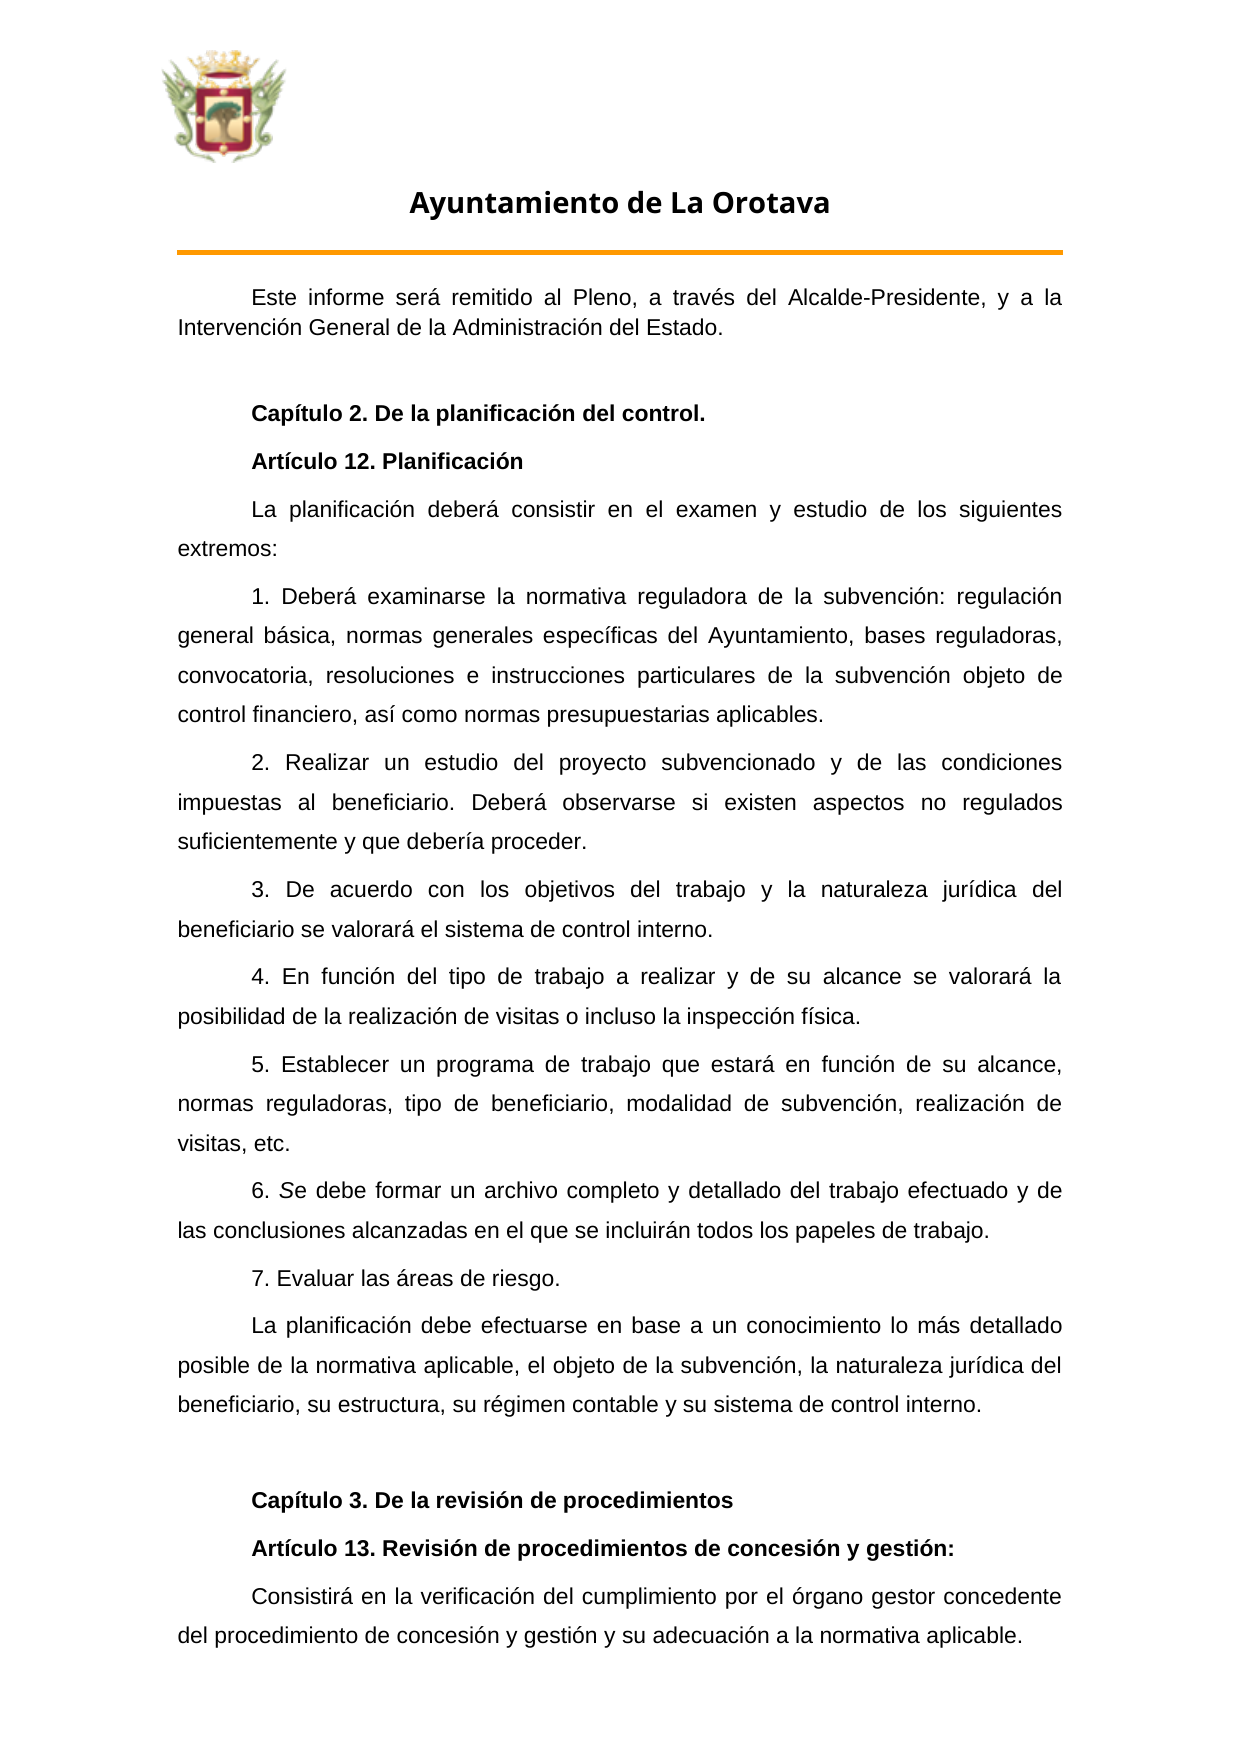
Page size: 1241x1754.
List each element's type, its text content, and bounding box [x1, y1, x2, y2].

text La planificación debe efectuarse en base a un conocimiento lo más detallado posible de la normativa aplicable, el objeto de la subvención, la naturaleza jurídica del beneficiario, su estructura, su régimen contable y su sistema de control interno. [177, 1312, 1063, 1418]
text 1. Deberá examinarse la normativa reguladora de la subvención: regulación general básica, normas generales específicas del Ayuntamiento, bases reguladoras, convocatoria, resoluciones e instrucciones particulares de la subvención objeto de control financiero, así como normas presupuestarias aplicables. [177, 583, 1063, 728]
text 7. Evaluar las áreas de riesgo. [177, 1265, 1063, 1291]
subtitle Capítulo 3. De la revisión de procedimientos [177, 1487, 1063, 1513]
text La planificación deberá consistir en el examen y estudio de los siguientes extremos: [177, 496, 1063, 562]
text 4. En función del tipo de trabajo a realizar y de su alcance se valorará la posibilidad de la realización de visitas o incluso la inspección física. [177, 963, 1063, 1029]
subtitle Artículo 13. Revisión de procedimientos de concesión y gestión: [177, 1535, 1063, 1561]
text 2. Realizar un estudio del proyecto subvencionado y de las condiciones impuestas al beneficiario. Deberá observarse si existen aspectos no regulados suficientemente y que debería proceder. [177, 749, 1063, 854]
subtitle Artículo 12. Planificación [177, 448, 1063, 474]
text 6. Se debe formar un archivo completo y detallado del trabajo efectuado y de las conclusiones alcanzadas en el que se incluirán todos los papeles de trabajo. [177, 1177, 1063, 1243]
text 3. De acuerdo con los objetivos del trabajo y la naturaleza jurídica del beneficiario se valorará el sistema de control interno. [177, 876, 1063, 942]
subtitle Capítulo 2. De la planificación del control. [177, 400, 1063, 426]
text 5. Establecer un programa de trabajo que estará en función de su alcance, normas reguladoras, tipo de beneficiario, modalidad de subvención, realización de visitas, etc. [177, 1051, 1063, 1156]
text Consistirá en la verificación del cumplimiento por el órgano gestor concedente del procedimiento de concesión y gestión y su adecuación a la normativa aplicable. [177, 1583, 1063, 1648]
text Este informe será remitido al Pleno, a través del Alcalde-Presidente, y a la Intervención General de la Administración del Estado. [177, 283, 1063, 340]
